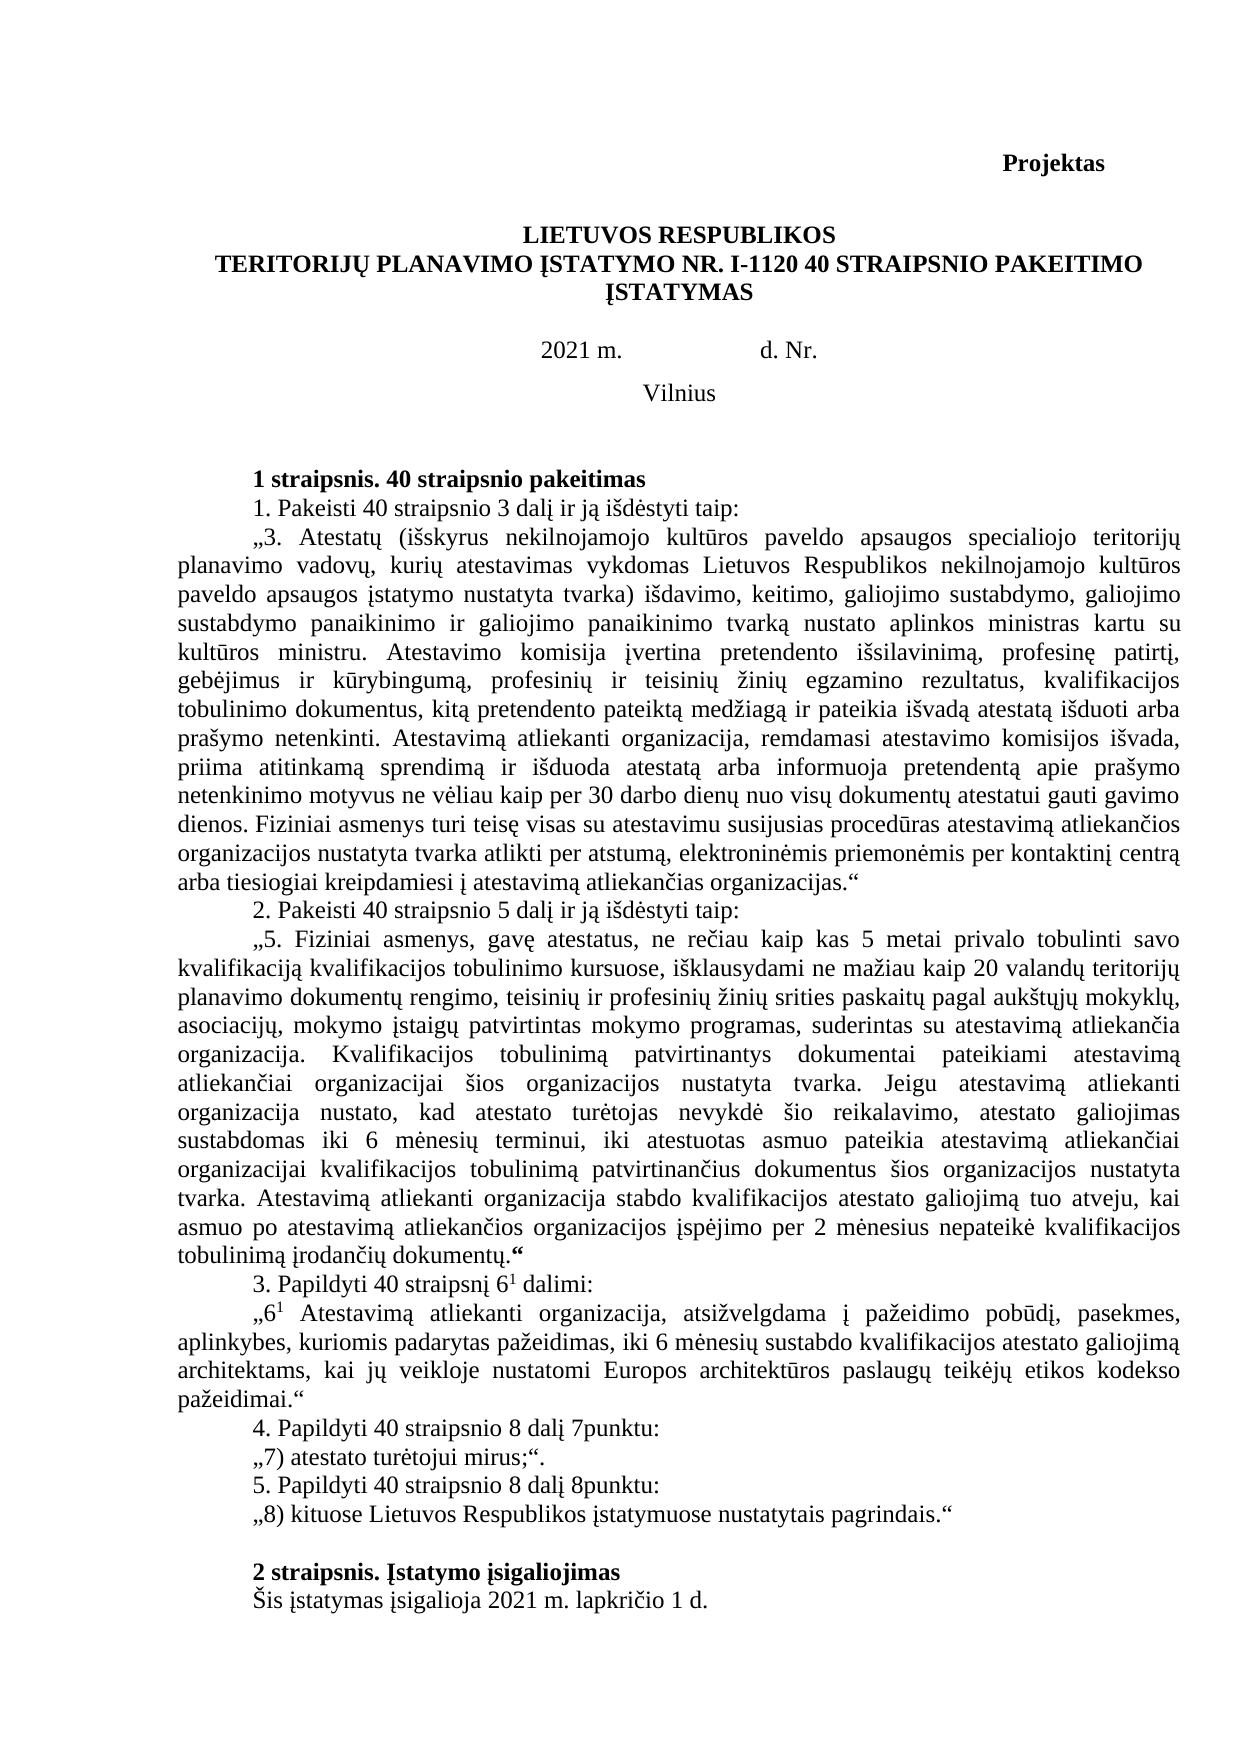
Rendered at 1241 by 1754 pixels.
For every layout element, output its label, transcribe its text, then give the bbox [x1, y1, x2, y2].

text LIETUVOS RESPUBLIKOS [177, 220, 1181, 249]
text „8) kituose Lietuvos Respublikos įstatymuose nustatytais pagrindais.“ [177, 1499, 1181, 1528]
text ĮSTATYMAS [177, 277, 1181, 306]
text Vilnius [177, 378, 1181, 407]
text „61 Atestavimą atliekanti organizacija, atsižvelgdama į pažeidimo pobūdį, pasekmes, aplinkybes, kuriomis padarytas pažeidimas, iki 6 mėnesių sustabdo kvalifikacijos atestato galiojimą architektams, kai jų veikloje nustatomi Europos architektūros paslaugų teikėjų etikos kodekso pažeidimai.“ [177, 1298, 1181, 1413]
text TERITORIJŲ PLANAVIMO ĮSTATYMO NR. I-1120 40 STRAIPSNIO PAKEITIMO [177, 249, 1181, 277]
text 4. Papildyti 40 straipsnio 8 dalį 7punktu: [177, 1413, 1181, 1442]
text „5. Fiziniai asmenys, gavę atestatus, ne rečiau kaip kas 5 metai privalo tobulinti savo kvalifikaciją kvalifikacijos tobulinimo kursuose, išklausydami ne mažiau kaip 20 valandų teritorijų planavimo dokumentų rengimo, teisinių ir profesinių žinių srities paskaitų pagal aukštųjų mokyklų, asociacijų, mokymo įstaigų patvirtintas mokymo programas, suderintas su atestavimą atliekančia organizacija. Kvalifikacijos tobulinimą patvirtinantys dokumentai pateikiami atestavimą atliekančiai organizacijai šios organizacijos nustatyta tvarka. Jeigu atestavimą atliekanti organizacija nustato, kad atestato turėtojas nevykdė šio reikalavimo, atestato galiojimas sustabdomas iki 6 mėnesių terminui, iki atestuotas asmuo pateikia atestavimą atliekančiai organizacijai kvalifikacijos tobulinimą patvirtinančius dokumentus šios organizacijos nustatyta tvarka. Atestavimą atliekanti organizacija stabdo kvalifikacijos atestato galiojimą tuo atveju, kai asmuo po atestavimą atliekančios organizacijos įspėjimo per 2 mėnesius nepateikė kvalifikacijos tobulinimą įrodančių dokumentų.“ [177, 924, 1181, 1269]
text Šis įstatymas įsigalioja 2021 m. lapkričio 1 d. [177, 1586, 1181, 1614]
text 2. Pakeisti 40 straipsnio 5 dalį ir ją išdėstyti taip: [177, 896, 1181, 924]
text „7) atestato turėtojui mirus;“. [177, 1442, 1181, 1471]
text 3. Papildyti 40 straipsnį 61 dalimi: [177, 1269, 1181, 1298]
text 2021 m. d. Nr. [177, 335, 1181, 364]
text Projektas [927, 147, 1181, 177]
text 5. Papildyti 40 straipsnio 8 dalį 8punktu: [177, 1471, 1181, 1499]
text 1 straipsnis. 40 straipsnio pakeitimas [177, 464, 1181, 493]
text 2 straipsnis. Įstatymo įsigaliojimas [177, 1557, 1181, 1586]
text 1. Pakeisti 40 straipsnio 3 dalį ir ją išdėstyti taip: [177, 493, 1181, 522]
text „3. Atestatų (išskyrus nekilnojamojo kultūros paveldo apsaugos specialiojo teritorijų planavimo vadovų, kurių atestavimas vykdomas Lietuvos Respublikos nekilnojamojo kultūros paveldo apsaugos įstatymo nustatyta tvarka) išdavimo, keitimo, galiojimo sustabdymo, galiojimo sustabdymo panaikinimo ir galiojimo panaikinimo tvarką nustato aplinkos ministras kartu su kultūros ministru. Atestavimo komisija įvertina pretendento išsilavinimą, profesinę patirtį, gebėjimus ir kūrybingumą, profesinių ir teisinių žinių egzamino rezultatus, kvalifikacijos tobulinimo dokumentus, kitą pretendento pateiktą medžiagą ir pateikia išvadą atestatą išduoti arba prašymo netenkinti. Atestavimą atliekanti organizacija, remdamasi atestavimo komisijos išvada, priima atitinkamą sprendimą ir išduoda atestatą arba informuoja pretendentą apie prašymo netenkinimo motyvus ne vėliau kaip per 30 darbo dienų nuo visų dokumentų atestatui gauti gavimo dienos. Fiziniai asmenys turi teisę visas su atestavimu susijusias procedūras atestavimą atliekančios organizacijos nustatyta tvarka atlikti per atstumą, elektroninėmis priemonėmis per kontaktinį centrą arba tiesiogiai kreipdamiesi į atestavimą atliekančias organizacijas.“ [177, 522, 1181, 896]
